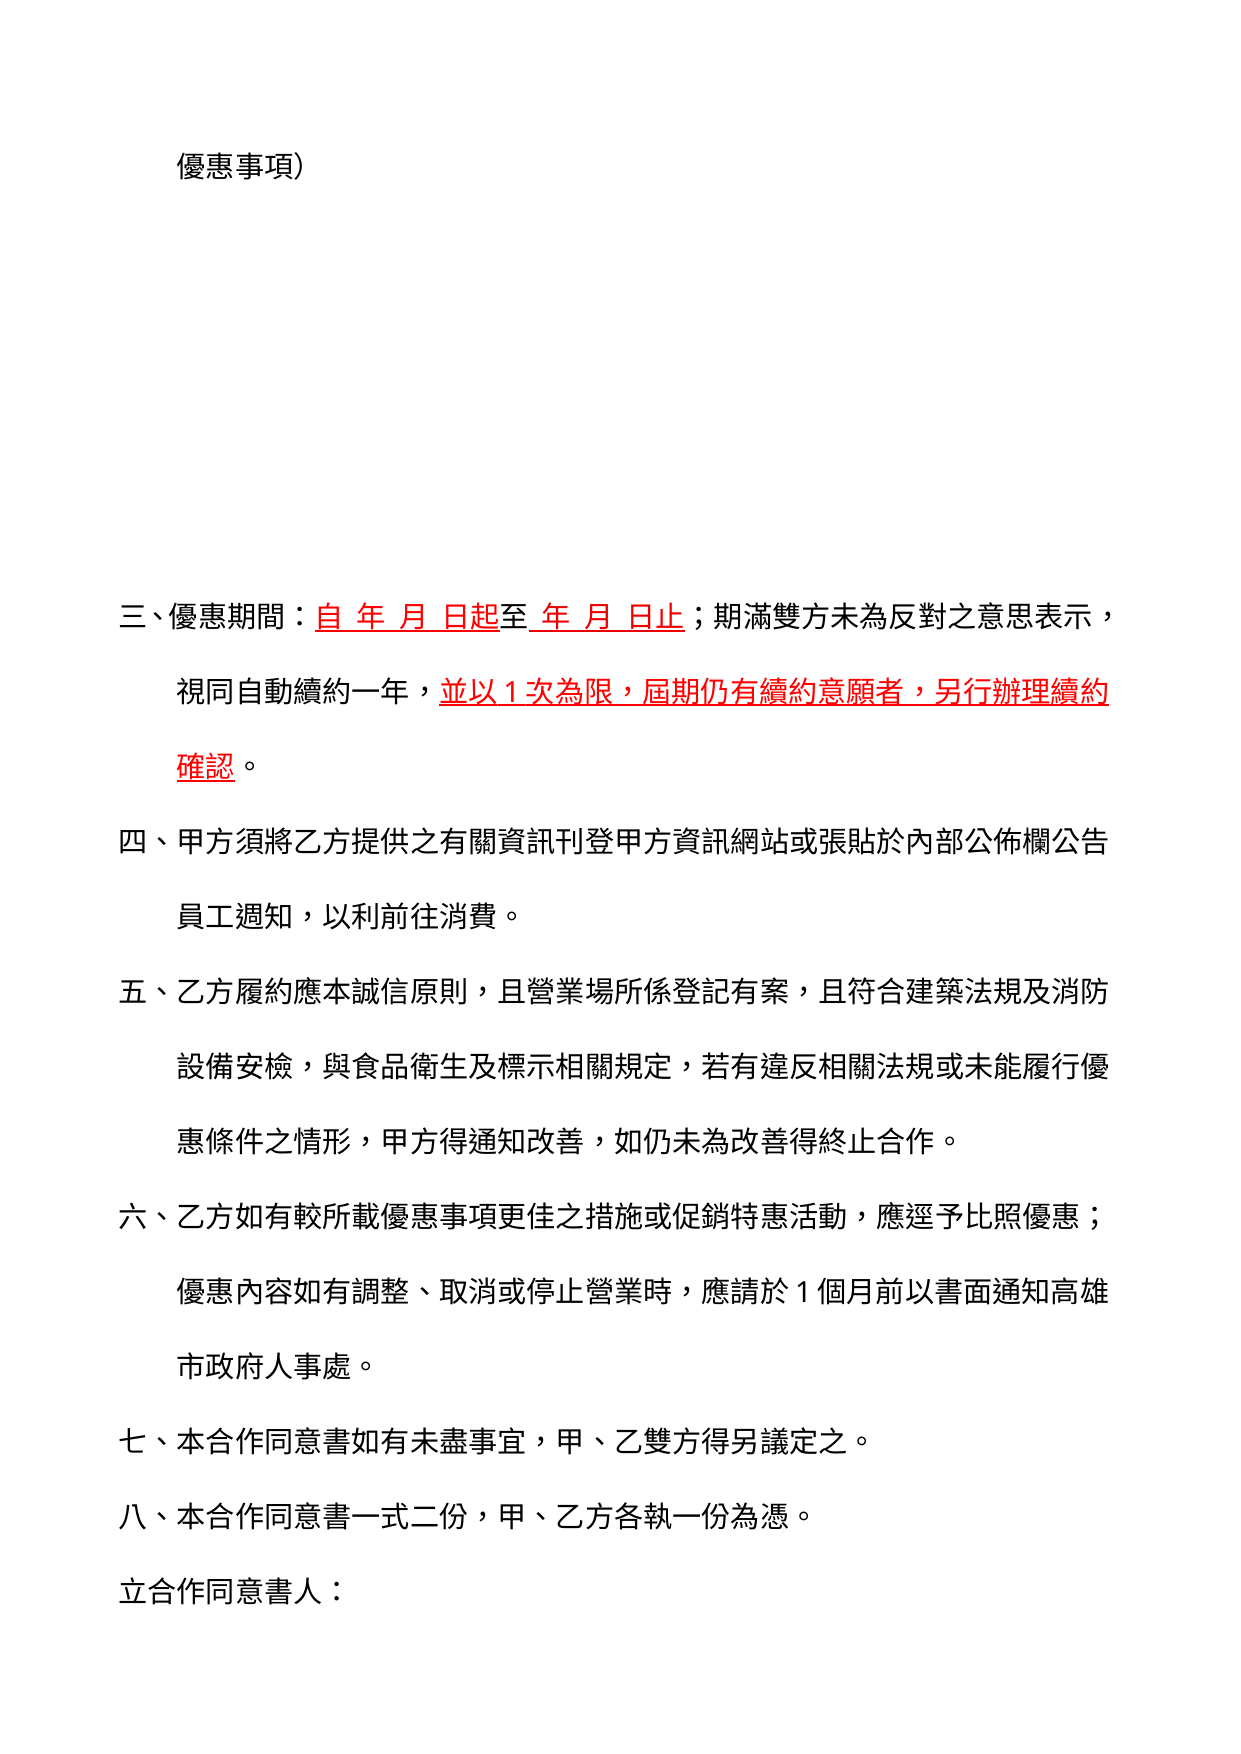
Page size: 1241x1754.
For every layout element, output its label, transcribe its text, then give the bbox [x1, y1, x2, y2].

text 六、乙方如有較所載優惠事項更佳之措施或促銷特惠活動，應逕予比照優惠；優惠內容如有調整、取消或停止營業時，應請於1個月前以書面通知高雄市政府人事處。 [118, 1177, 1122, 1402]
text 優惠事項） [118, 127, 1122, 202]
text 四、甲方須將乙方提供之有關資訊刊登甲方資訊網站或張貼於內部公佈欄公告員工週知，以利前往消費。 [118, 802, 1122, 952]
text 立合作同意書人： [118, 1552, 1122, 1627]
text 五、乙方履約應本誠信原則，且營業場所係登記有案，且符合建築法規及消防設備安檢，與食品衛生及標示相關規定，若有違反相關法規或未能履行優惠條件之情形，甲方得通知改善，如仍未為改善得終止合作。 [118, 952, 1122, 1177]
text 七、本合作同意書如有未盡事宜，甲、乙雙方得另議定之。 [118, 1402, 1122, 1477]
text 八、本合作同意書一式二份，甲、乙方各執一份為憑。 [118, 1477, 1122, 1552]
text 三、優惠期間：自 年 月 日起至 年 月 日止；期滿雙方未為反對之意思表示，視同自動續約一年，並以1次為限，屆期仍有續約意願者，另行辦理續約確認。 [118, 577, 1122, 802]
